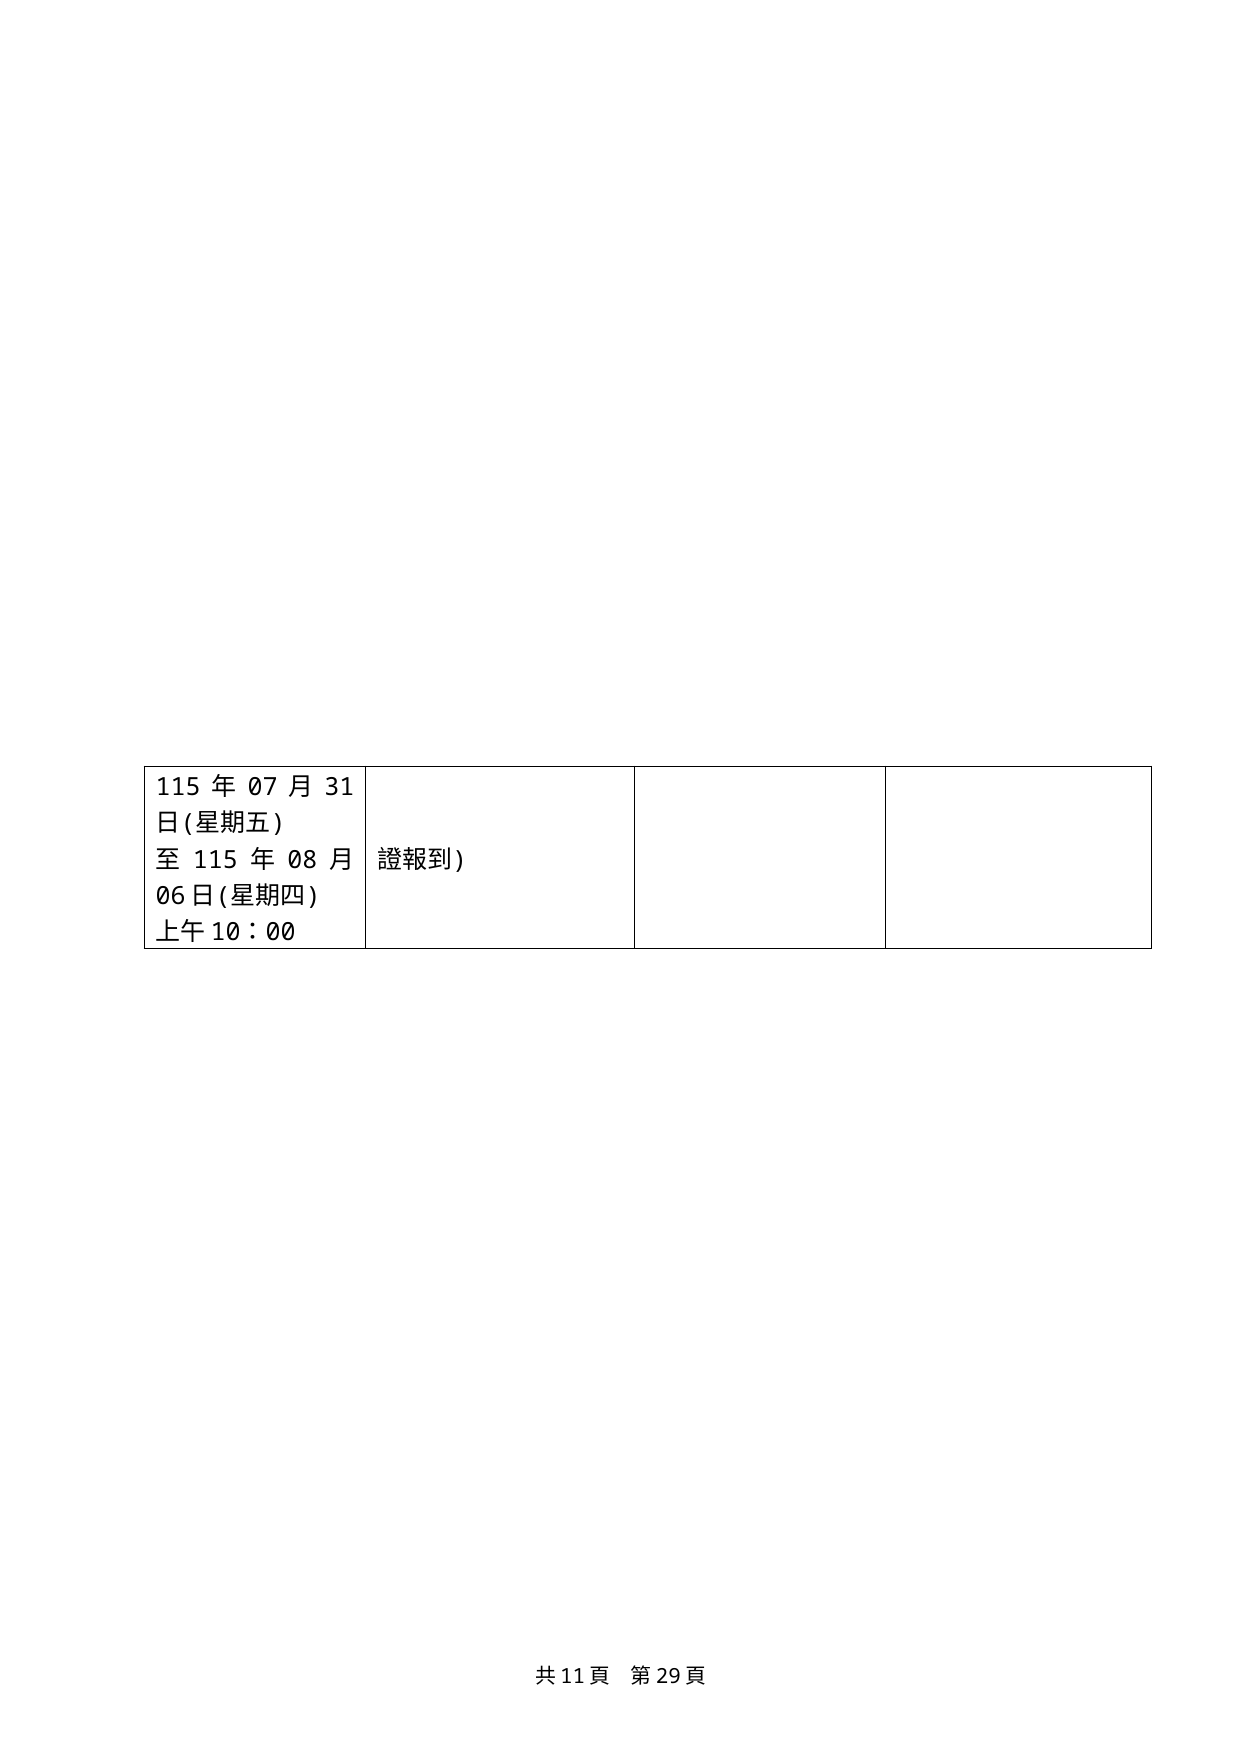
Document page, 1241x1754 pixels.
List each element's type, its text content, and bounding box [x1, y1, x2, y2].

table_cell [635, 767, 885, 948]
table_cell [886, 767, 1151, 948]
table_cell 證報到) [366, 767, 634, 948]
table_cell 115年07月31日(星期五) 至115年08月06日(星期四) 上午10：00 [145, 767, 365, 948]
